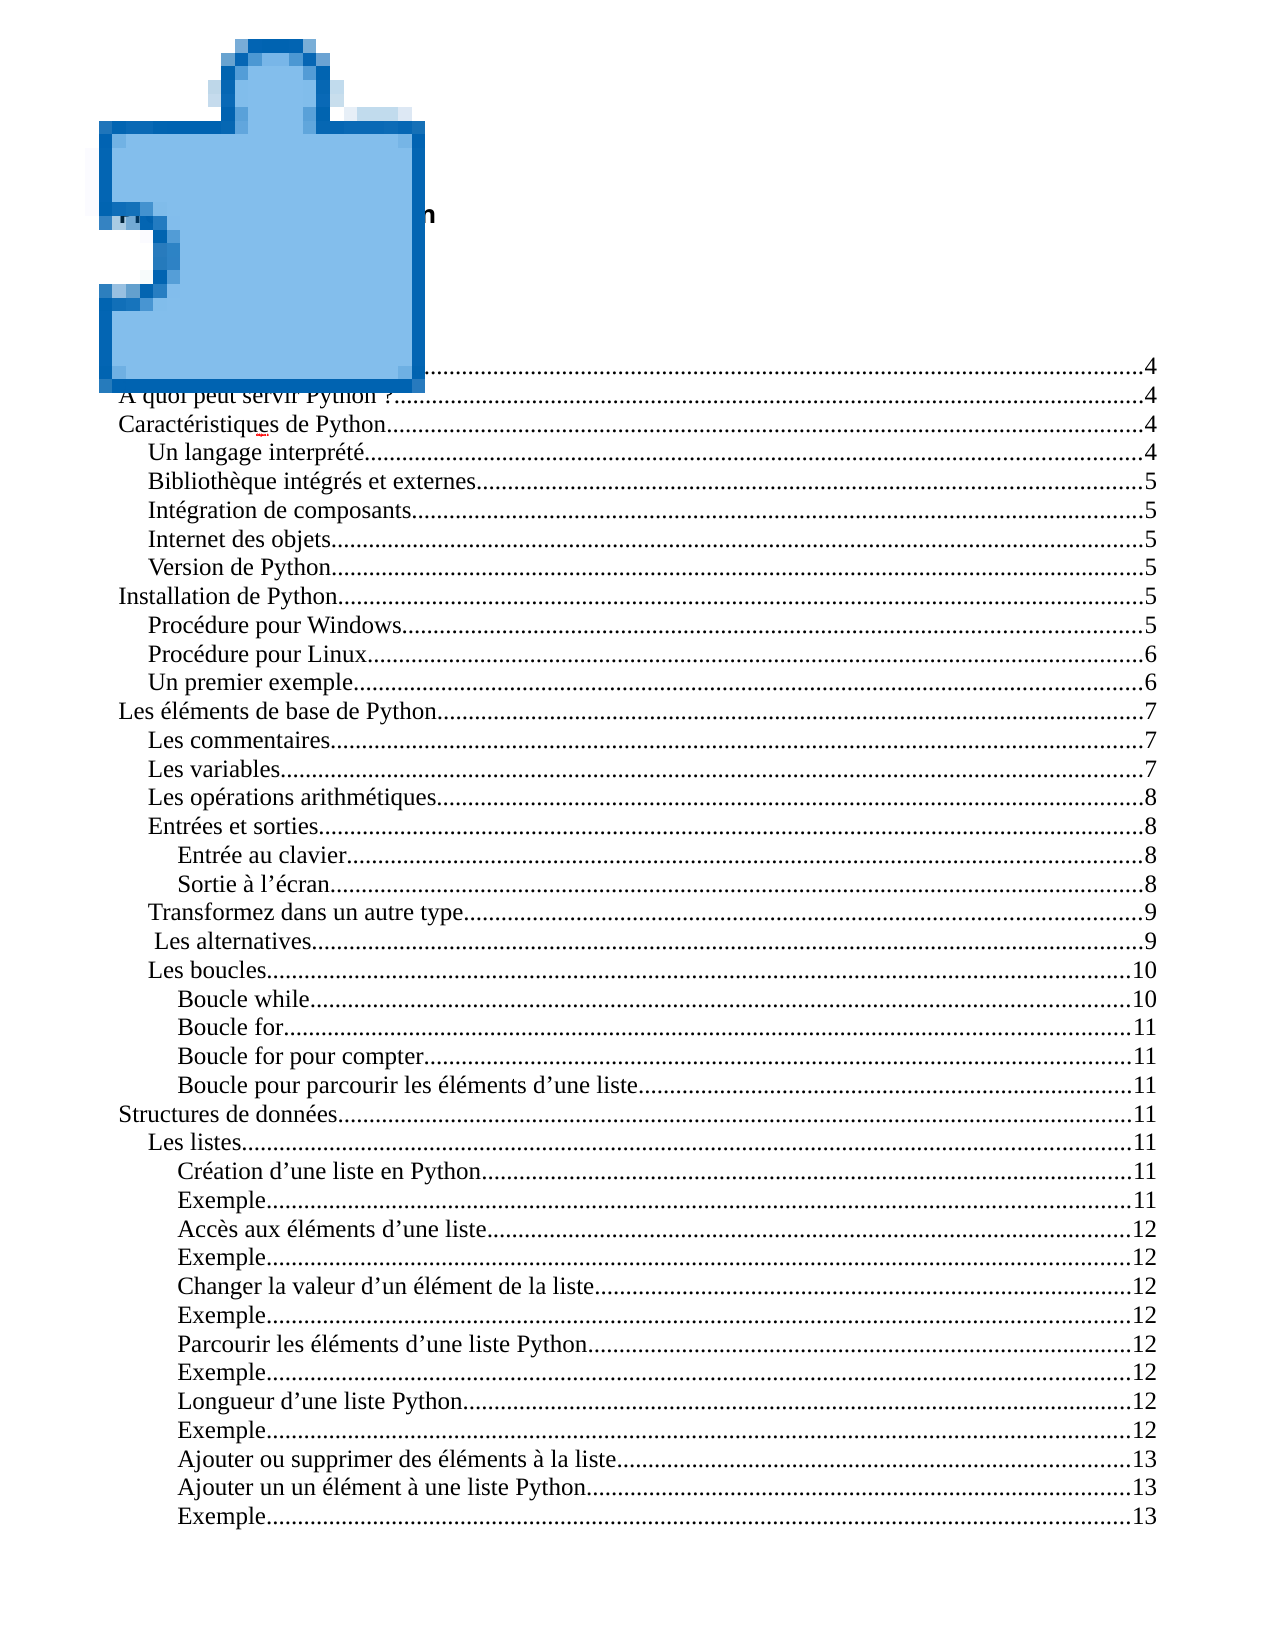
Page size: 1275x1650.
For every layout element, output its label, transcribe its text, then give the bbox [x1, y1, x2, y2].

text Les boucles 10 [148, 955, 1157, 984]
text Intégration de composants 5 [148, 495, 1157, 524]
text Les commentaires 7 [148, 725, 1157, 754]
text Bibliothèque intégrés et externes 5 [148, 466, 1157, 495]
text Boucle for 11 [177, 1012, 1157, 1041]
text Les alternatives 9 [148, 926, 1157, 955]
text Ajouter ou supprimer des éléments à la liste 13 [177, 1444, 1157, 1472]
text Accès aux éléments d’une liste. 12 [177, 1214, 1157, 1242]
text Longueur d’une liste Python 12 [177, 1386, 1157, 1415]
text Procédure pour Windows 5 [148, 610, 1157, 639]
text Procédure pour Linux 6 [148, 639, 1157, 667]
text Exemple 12 [177, 1415, 1157, 1444]
text Les éléments de base de Python 7 [118, 696, 1157, 725]
text Entrées et sorties 8 [148, 811, 1157, 840]
text Caractéristiques de Python 4 [118, 409, 1157, 437]
text Création d’une liste en Python 11 [177, 1156, 1157, 1185]
text Historique 4 [425, 351, 1157, 380]
text Structures de données 11 [118, 1099, 1157, 1127]
text Entrée au clavier 8 [177, 840, 1157, 869]
text Exemple 12 [177, 1242, 1157, 1271]
text Exemple 12 [177, 1300, 1157, 1329]
text Boucle pour parcourir les éléments d’une liste 11 [177, 1070, 1157, 1099]
text Installation de Python 5 [118, 581, 1157, 610]
text Exemple 13 [177, 1501, 1157, 1530]
text Version de Python 5 [148, 552, 1157, 581]
text Les opérations arithmétiques 8 [148, 782, 1157, 811]
text Programmer avec Python [425, 197, 1157, 231]
text Exemple 11 [177, 1185, 1157, 1214]
text Exemple 12 [177, 1357, 1157, 1386]
text Un premier exemple 6 [148, 667, 1157, 696]
text Boucle while 10 [177, 984, 1157, 1012]
text À quoi peut servir Python ? 4 [118, 380, 1157, 409]
text Les variables 7 [148, 754, 1157, 782]
text Boucle for pour compter 11 [177, 1041, 1157, 1070]
text Changer la valeur d’un élément de la liste 12 [177, 1271, 1157, 1300]
text Un langage interprété 4 [148, 437, 1157, 466]
text Sortie à l’écran 8 [177, 869, 1157, 897]
text Les listes 11 [148, 1127, 1157, 1156]
text Internet des objets 5 [148, 524, 1157, 552]
text Transformez dans un autre type 9 [148, 897, 1157, 926]
text Parcourir les éléments d’une liste Python 12 [177, 1329, 1157, 1357]
subtitle Table of Contents [425, 300, 1157, 339]
text Ajouter un un élément à une liste Python 13 [177, 1472, 1157, 1501]
